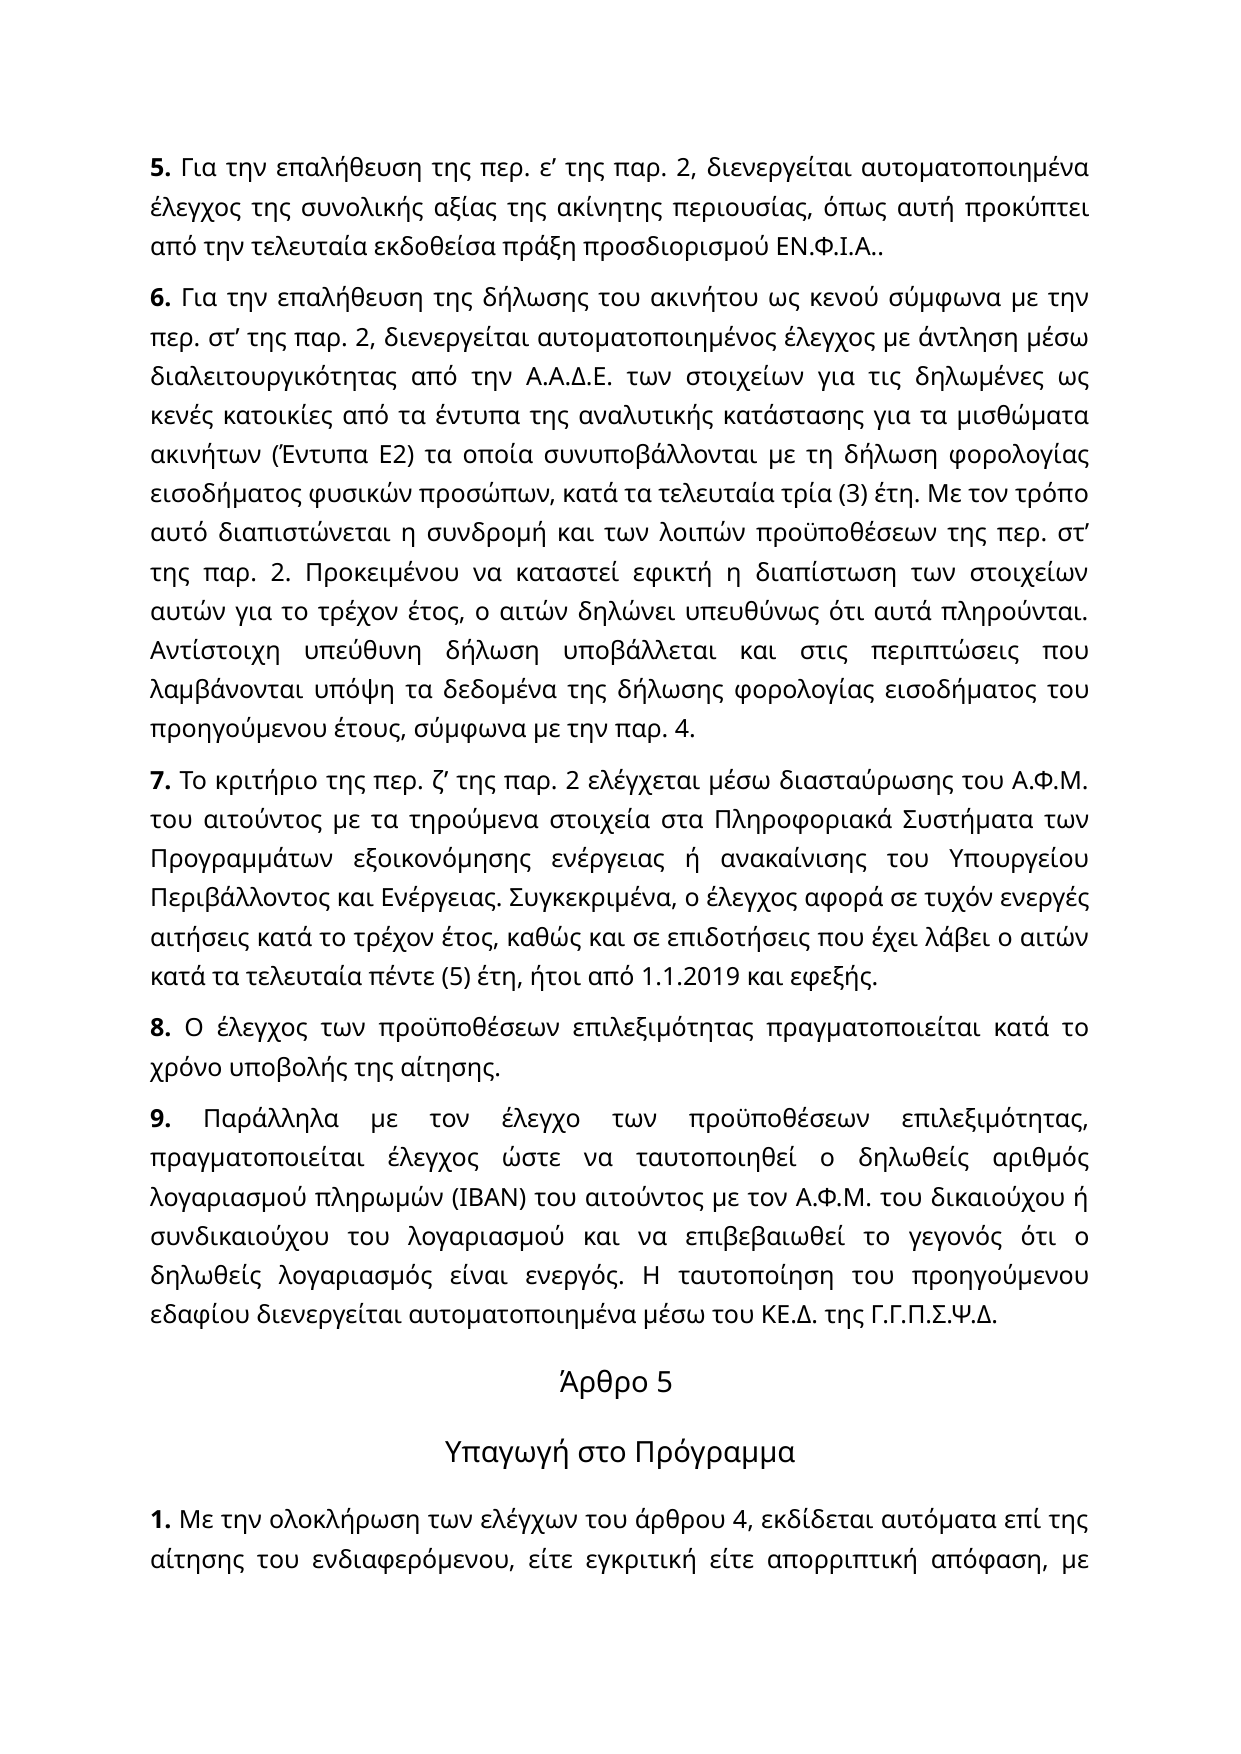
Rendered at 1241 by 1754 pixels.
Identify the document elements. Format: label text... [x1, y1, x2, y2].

text 7. Το κριτήριο της περ. ζ’ της παρ. 2 ελέγχεται μέσω διασταύρωσης του Α.Φ.Μ. του αιτούντος με τα τηρούμενα στοιχεία στα Πληροφοριακά Συστήματα των Προγραμμάτων εξοικονόμησης ενέργειας ή ανακαίνισης του Υπουργείου Περιβάλλοντος και Ενέργειας. Συγκεκριμένα, ο έλεγχος αφορά σε τυχόν ενεργές αιτήσεις κατά το τρέχον έτος, καθώς και σε επιδοτήσεις που έχει λάβει ο αιτών κατά τα τελευταία πέντε (5) έτη, ήτοι από 1.1.2019 και εφεξής. [150, 762, 1090, 992]
subtitle Υπαγωγή στο Πρόγραμμα [150, 1431, 1090, 1471]
text 5. Για την επαλήθευση της περ. ε’ της παρ. 2, διενεργείται αυτοματοποιημένα έλεγχος της συνολικής αξίας της ακίνητης περιουσίας, όπως αυτή προκύπτει από την τελευταία εκδοθείσα πράξη προσδιορισμού ΕΝ.Φ.Ι.Α.. [150, 150, 1090, 262]
text 8. Ο έλεγχος των προϋποθέσεων επιλεξιμότητας πραγματοποιείται κατά το χρόνο υποβολής της αίτησης. [150, 1010, 1090, 1083]
subtitle Άρθρο 5 [150, 1361, 1090, 1401]
text 1. Με την ολοκλήρωση των ελέγχων του άρθρου 4, εκδίδεται αυτόματα επί της αίτησης του ενδιαφερόμενου, είτε εγκριτική είτε απορριπτική απόφαση, με [150, 1502, 1090, 1575]
text 9. Παράλληλα με τον έλεγχο των προϋποθέσεων επιλεξιμότητας, πραγματοποιείται έλεγχος ώστε να ταυτοποιηθεί ο δηλωθείς αριθμός λογαριασμού πληρωμών (IBAN) του αιτούντος με τον Α.Φ.Μ. του δικαιούχου ή συνδικαιούχου του λογαριασμού και να επιβεβαιωθεί το γεγονός ότι ο δηλωθείς λογαριασμός είναι ενεργός. Η ταυτοποίηση του προηγούμενου εδαφίου διενεργείται αυτοματοποιημένα μέσω του ΚΕ.Δ. της Γ.Γ.Π.Σ.Ψ.Δ. [150, 1101, 1090, 1331]
text 6. Για την επαλήθευση της δήλωσης του ακινήτου ως κενού σύμφωνα με την περ. στ’ της παρ. 2, διενεργείται αυτοματοποιημένος έλεγχος με άντληση μέσω διαλειτουργικότητας από την Α.Α.Δ.Ε. των στοιχείων για τις δηλωμένες ως κενές κατοικίες από τα έντυπα της αναλυτικής κατάστασης για τα μισθώματα ακινήτων (Έντυπα Ε2) τα οποία συνυποβάλλονται με τη δήλωση φορολογίας εισοδήματος φυσικών προσώπων, κατά τα τελευταία τρία (3) έτη. Με τον τρόπο αυτό διαπιστώνεται η συνδρομή και των λοιπών προϋποθέσεων της περ. στ’ της παρ. 2. Προκειμένου να καταστεί εφικτή η διαπίστωση των στοιχείων αυτών για το τρέχον έτος, ο αιτών δηλώνει υπευθύνως ότι αυτά πληρούνται. Αντίστοιχη υπεύθυνη δήλωση υποβάλλεται και στις περιπτώσεις που λαμβάνονται υπόψη τα δεδομένα της δήλωσης φορολογίας εισοδήματος του προηγούμενου έτους, σύμφωνα με την παρ. 4. [150, 280, 1090, 745]
